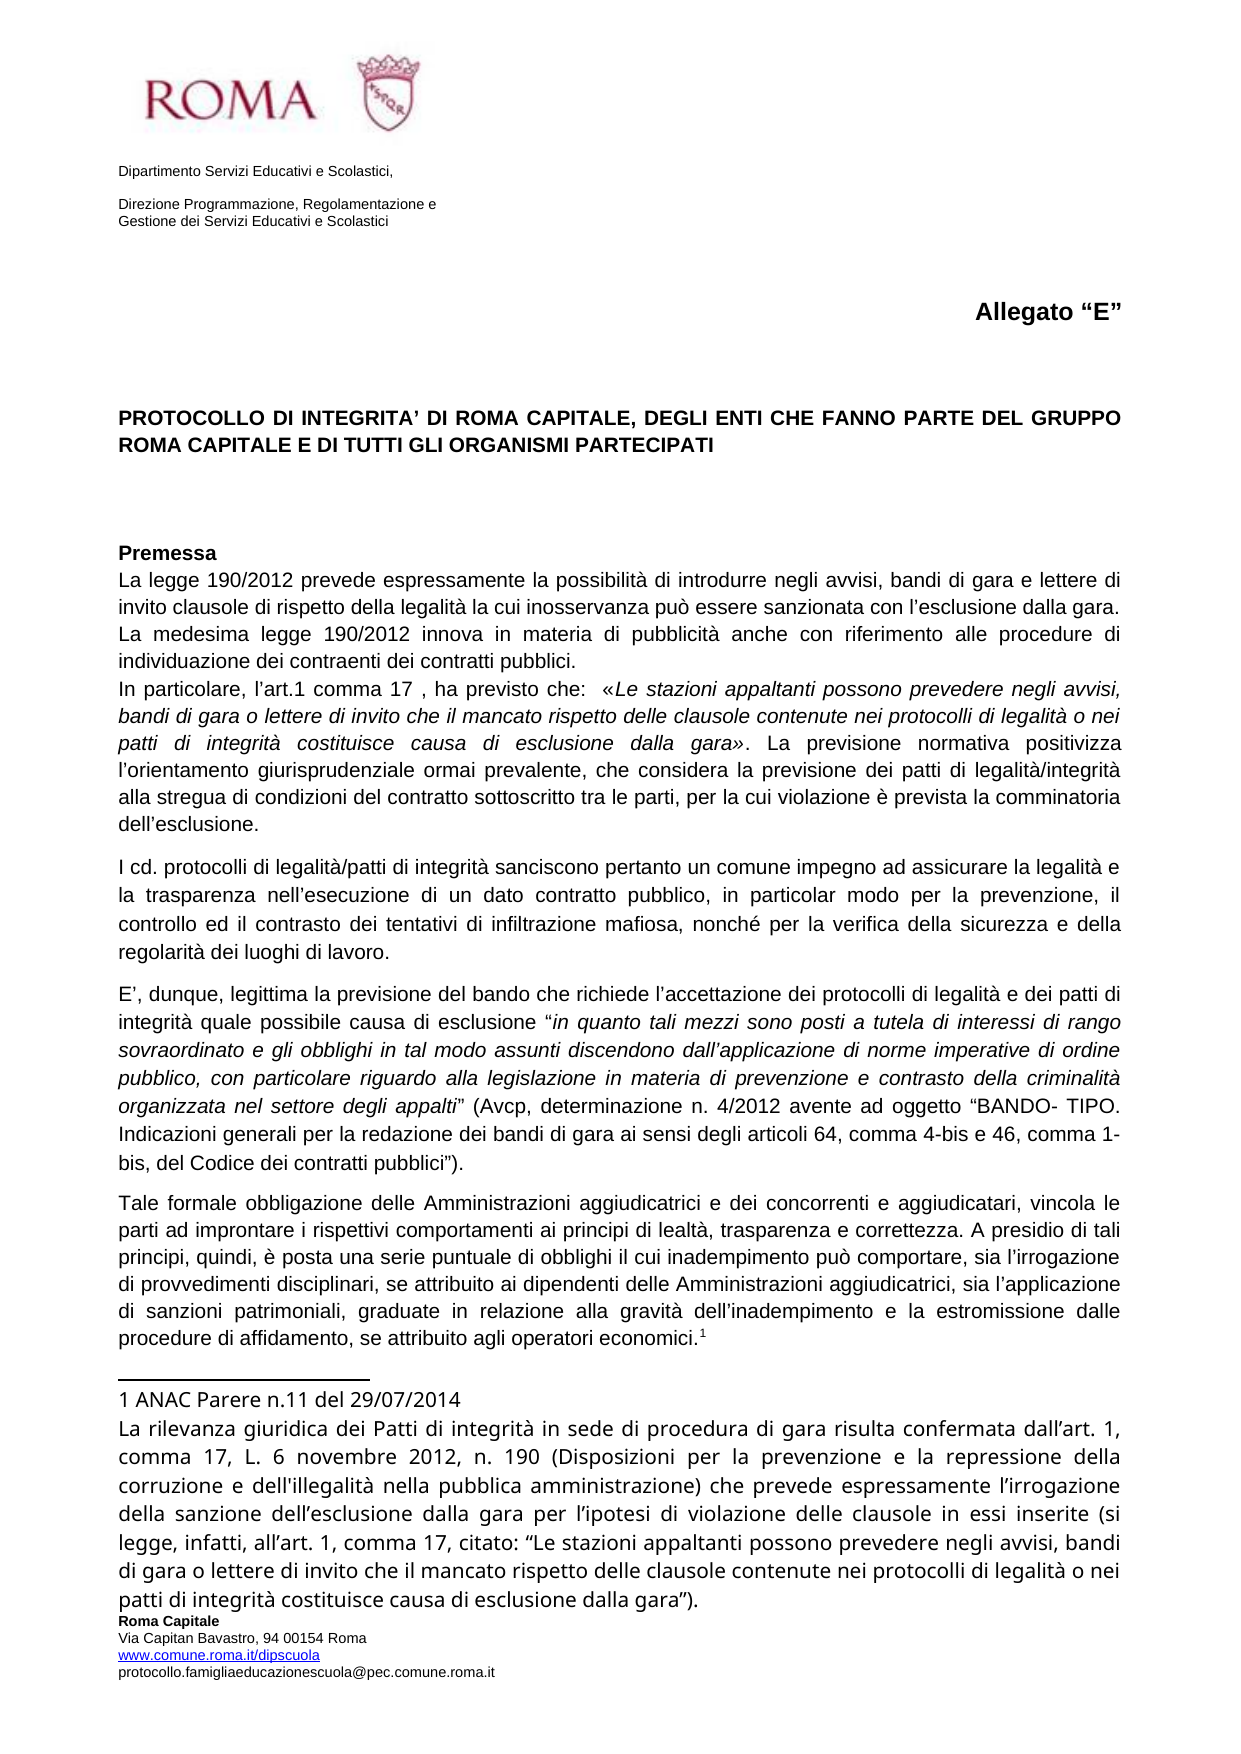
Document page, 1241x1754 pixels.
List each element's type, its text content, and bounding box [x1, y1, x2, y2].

text Premessa [118, 539, 1122, 566]
text In particolare, l’art.1 comma 17 , ha previsto che: «Le stazioni appaltanti possono prevedere negli avvisi, bandi di gara o lettere di invito che il mancato rispetto delle clausole contenute nei protocolli di legalità o nei patti di integrità costituisce causa di esclusione dalla gara». La previsione normativa positivizza l’orientamento giurisprudenziale ormai prevalente, che considera la previsione dei patti di legalità/integrità alla stregua di condizioni del contratto sottoscritto tra le parti, per la cui violazione è prevista la comminatoria dell’esclusione. [118, 674, 1122, 837]
text Allegato “E” [118, 297, 1122, 325]
text ANAC Parere n.11 del 29/07/2014 [118, 1386, 1122, 1414]
text Direzione Programmazione, Regolamentazione e Gestione dei Servizi Educativi e Scolastici [118, 196, 1122, 229]
text E’, dunque, legittima la previsione del bando che richiede l’accettazione dei protocolli di legalità e dei patti di integrità quale possibile causa di esclusione “in quanto tali mezzi sono posti a tutela di interessi di rango sovraordinato e gli obblighi in tal modo assunti discendono dall’applicazione di norme imperative di ordine pubblico, con particolare riguardo alla legislazione in materia di prevenzione e contrasto della criminalità organizzata nel settore degli appalti” (Avcp, determinazione n. 4/2012 avente ad oggetto “BANDO- TIPO. Indicazioni generali per la redazione dei bandi di gara ai sensi degli articoli 64, comma 4-bis e 46, comma 1-bis, del Codice dei contratti pubblici”). [118, 977, 1122, 1174]
text Tale formale obbligazione delle Amministrazioni aggiudicatrici e dei concorrenti e aggiudicatari, vincola le parti ad improntare i rispettivi comportamenti ai principi di lealtà, trasparenza e correttezza. A presidio di tali principi, quindi, è posta una serie puntuale di obblighi il cui inadempimento può comportare, sia l’irrogazione di provvedimenti disciplinari, se attribuito ai dipendenti delle Amministrazioni aggiudicatrici, sia l’applicazione di sanzioni patrimoniali, graduate in relazione alla gravità dell’inadempimento e la estromissione dalle procedure di affidamento, se attribuito agli operatori economici. [118, 1188, 1122, 1351]
text I cd. protocolli di legalità/patti di integrità sanciscono pertanto un comune impegno ad assicurare la legalità e la trasparenza nell’esecuzione di un dato contratto pubblico, in particolar modo per la prevenzione, il controllo ed il contrasto dei tentativi di infiltrazione mafiosa, nonché per la verifica della sicurezza e della regolarità dei luoghi di lavoro. [118, 851, 1122, 963]
picture [118, 29, 447, 149]
text PROTOCOLLO DI INTEGRITA’ DI ROMA CAPITALE, DEGLI ENTI CHE FANNO PARTE DEL GRUPPO ROMA CAPITALE E DI TUTTI GLI ORGANISMI PARTECIPATI [118, 403, 1122, 458]
text Dipartimento Servizi Educativi e Scolastici, [118, 162, 1122, 196]
text La legge 190/2012 prevede espressamente la possibilità di introdurre negli avvisi, bandi di gara e lettere di invito clausole di rispetto della legalità la cui inosservanza può essere sanzionata con l’esclusione dalla gara. La medesima legge 190/2012 innova in materia di pubblicità anche con riferimento alle procedure di individuazio­ne dei contraenti dei contratti pubblici. [118, 566, 1122, 674]
text La rilevanza giuridica dei Patti di integrità in sede di procedura di gara risulta confermata dall’art. 1, comma 17, L. 6 novembre 2012, n. 190 (Disposizioni per la prevenzione e la repressione della corruzione e dell'illegalità nella pubblica amministrazione) che prevede espressamente l’irrogazione della sanzione dell’esclusione dalla gara per l’ipotesi di violazione delle clausole in essi inserite (si legge, infatti, all’art. 1, comma 17, citato: “Le stazioni appaltanti possono prevedere negli avvisi, bandi di gara o lettere di invito che il mancato rispetto delle clausole contenute nei protocolli di legalità o nei patti di integrità costituisce causa di esclusione dalla gara”). [118, 1414, 1122, 1613]
